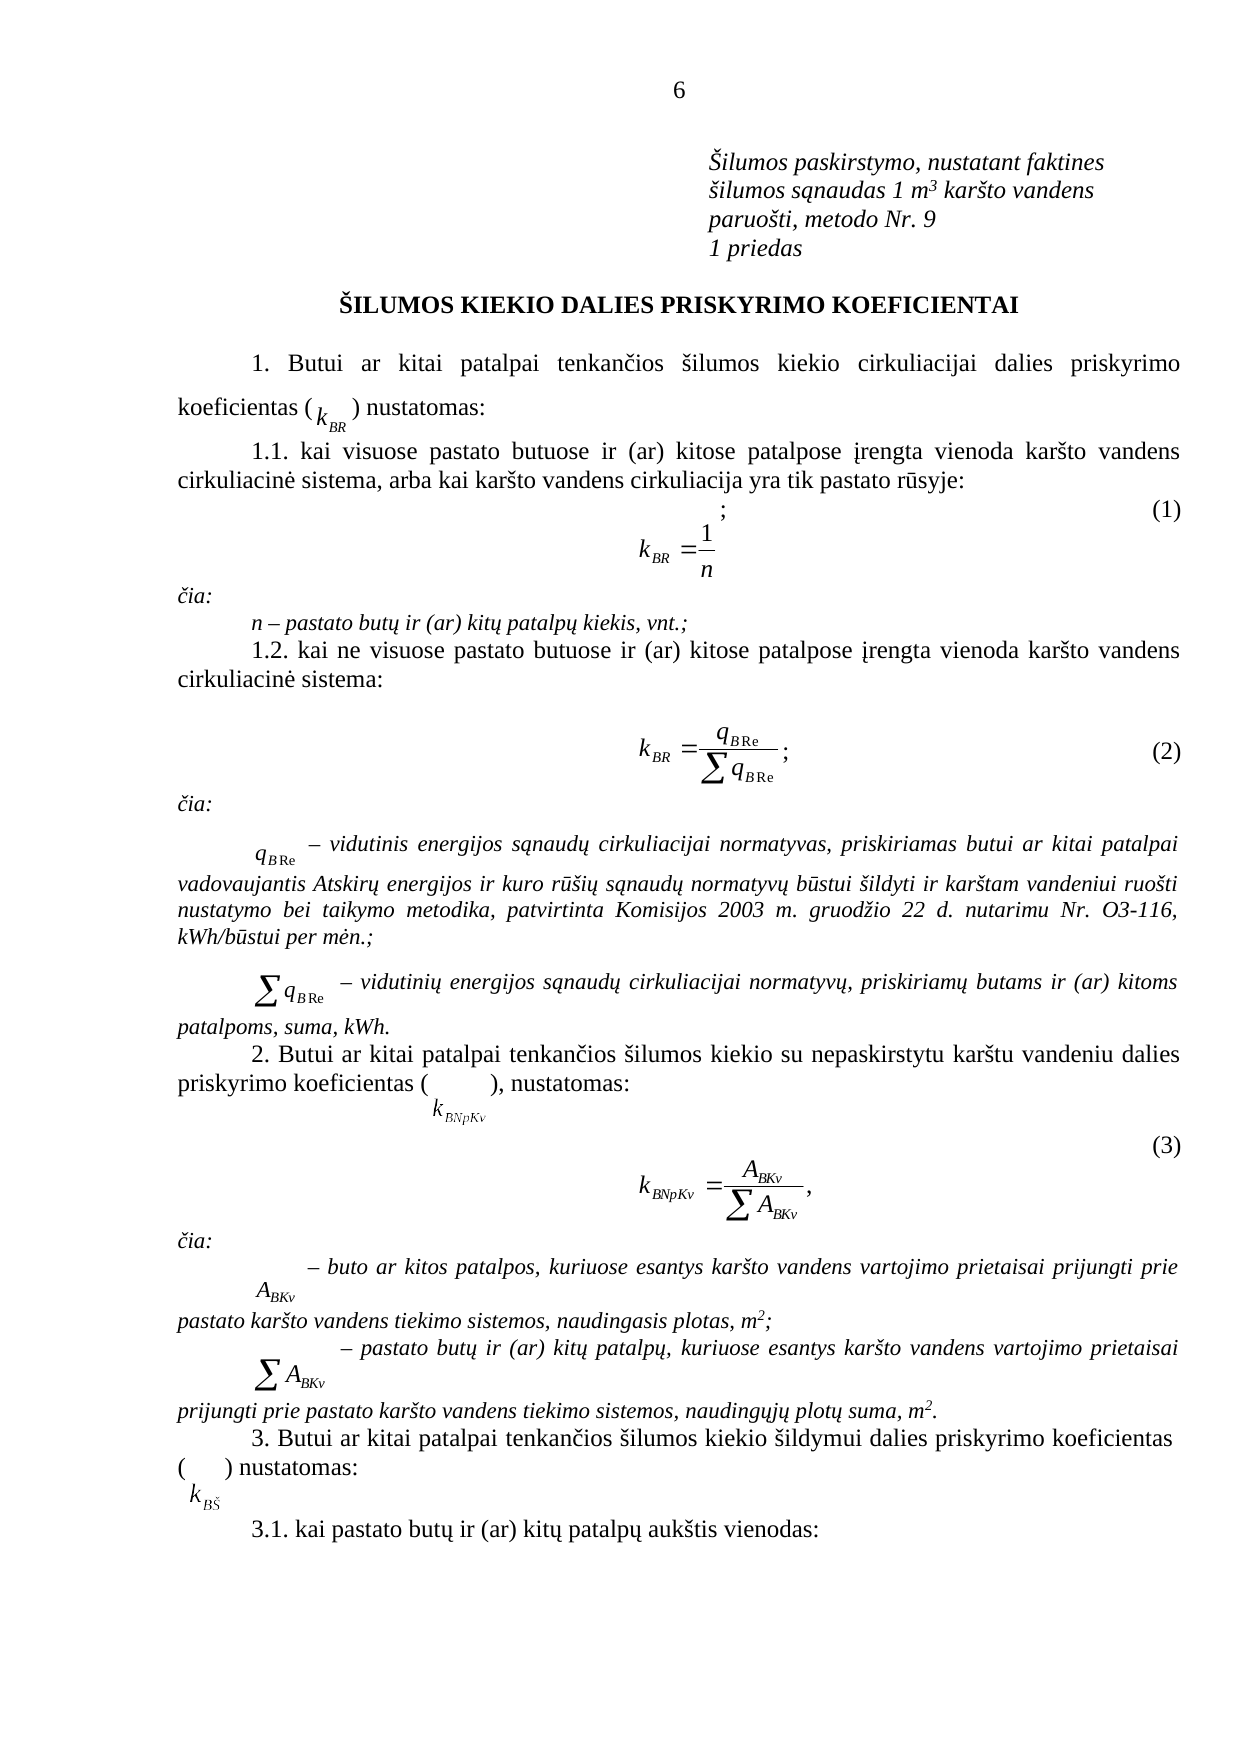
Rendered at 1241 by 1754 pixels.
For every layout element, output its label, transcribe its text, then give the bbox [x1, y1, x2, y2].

text ŠILUMOS KIEKIO DALIES PRISKYRIMO KOEFICIENTAI [177, 291, 1181, 319]
text čia: [177, 583, 1181, 609]
text ; (1) [177, 494, 1181, 583]
text Šilumos paskirstymo, nustatant faktines šilumos sąnaudas 1 m3 karšto vandens paruošti, metodo Nr. 9 1 priedas [709, 147, 1181, 262]
text čia: [177, 789, 1181, 816]
text – vidutinis energijos sąnaudų cirkuliacijai normatyvas, priskiriamas butui ar kitai patalpai vadovaujantis Atskirų energijos ir kuro rūšių sąnaudų normatyvų būstui šildyti ir karštam vandeniui ruošti nustatymo bei taikymo metodika, patvirtinta Komisijos 2003 m. gruodžio 22 d. nutarimu Nr. O3-116, kWh/būstui per mėn.; [177, 816, 1181, 949]
text 3.1. kai pastato butų ir (ar) kitų patalpų aukštis vienodas: [177, 1514, 1181, 1543]
text – vidutinių energijos sąnaudų cirkuliacijai normatyvų, priskiriamų butams ir (ar) kitoms patalpoms, suma, kWh. [177, 949, 1181, 1039]
text čia: [177, 1227, 1181, 1253]
text (3) [177, 1130, 1181, 1227]
text ; (2) [177, 693, 1181, 789]
text 3. Butui ar kitai patalpai tenkančios šilumos kiekio šildymui dalies priskyrimo koeficientas () nustatomas: [177, 1423, 1181, 1514]
text n – pastato butų ir (ar) kitų patalpų kiekis, vnt.; [177, 609, 1181, 635]
text – buto ar kitos patalpos, kuriuose esantys karšto vandens vartojimo prietaisai prijungti prie pastato karšto vandens tiekimo sistemos, naudingasis plotas, m2; [177, 1253, 1181, 1334]
text 1.2. kai ne visuose pastato butuose ir (ar) kitose patalpose įrengta vienoda karšto vandens cirkuliacinė sistema: [177, 635, 1181, 693]
text – pastato butų ir (ar) kitų patalpų, kuriuose esantys karšto vandens vartojimo prietaisai prijungti prie pastato karšto vandens tiekimo sistemos, naudingųjų plotų suma, m2. [177, 1334, 1181, 1423]
text 2. Butui ar kitai patalpai tenkančios šilumos kiekio su nepaskirstytu karštu vandeniu dalies priskyrimo koeficientas (), nustatomas: [177, 1039, 1181, 1130]
text 1. Butui ar kitai patalpai tenkančios šilumos kiekio cirkuliacijai dalies priskyrimo koeficientas () nustatomas: [177, 348, 1181, 436]
text 1.1. kai visuose pastato butuose ir (ar) kitose patalpose įrengta vienoda karšto vandens cirkuliacinė sistema, arba kai karšto vandens cirkuliacija yra tik pastato rūsyje: [177, 436, 1181, 494]
